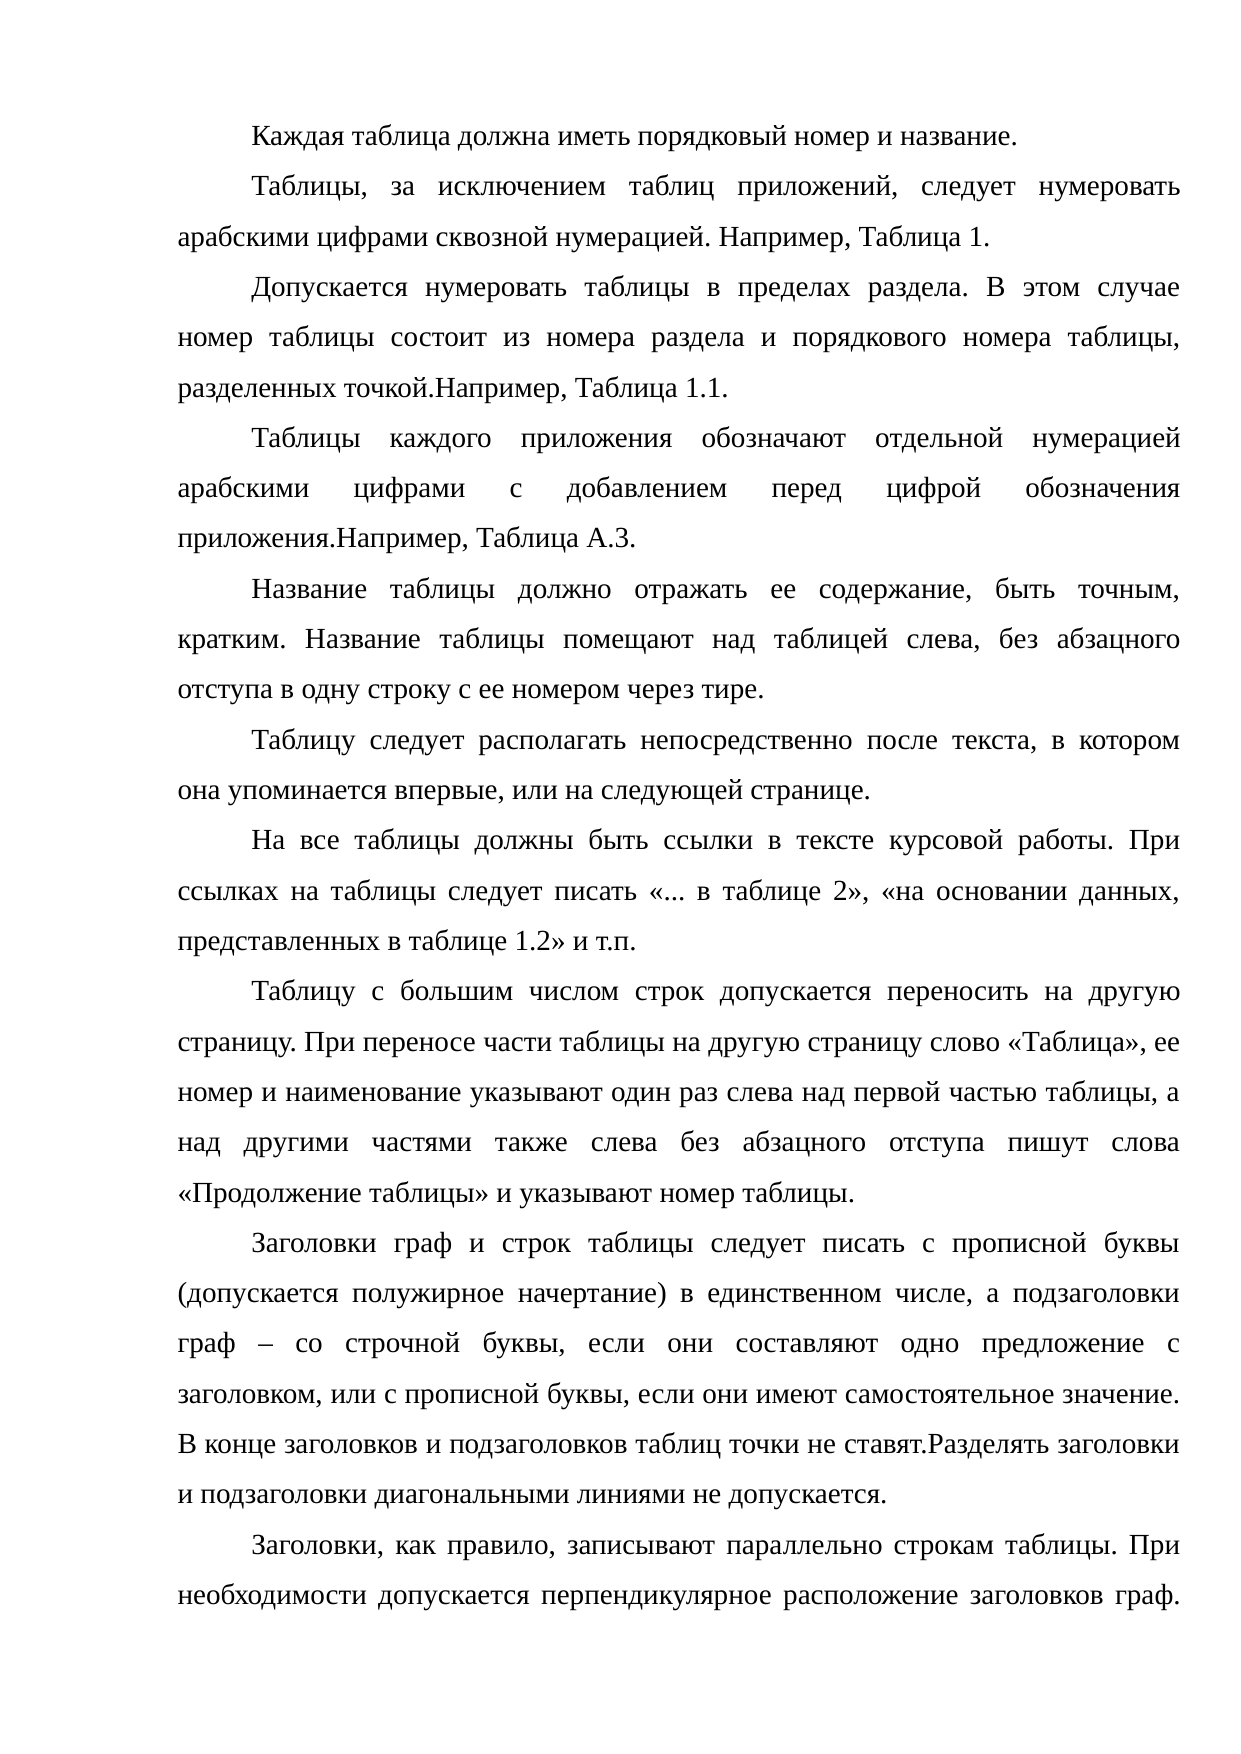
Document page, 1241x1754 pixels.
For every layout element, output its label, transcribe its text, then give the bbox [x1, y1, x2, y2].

text Заголовки, как правило, записывают параллельно строкам таблицы. При необходимости допускается перпендикулярное расположение заголовков граф. [177, 1527, 1181, 1611]
text На все таблицы должны быть ссылки в тексте курсовой работы. При ссылках на таблицы следует писать «... в таблице 2», «на основании данных, представленных в таблице 1.2» и т.п. [177, 822, 1181, 957]
text Название таблицы должно отражать ее содержание, быть точным, кратким. Название таблицы помещают над таблицей слева, без абзацного отступа в одну строку с ее номером через тире. [177, 571, 1181, 705]
text Каждая таблица должна иметь порядковый номер и название. [177, 118, 1181, 152]
text Заголовки граф и строк таблицы следует писать с прописной буквы (допускается полужирное начертание) в единственном числе, а подзаголовки граф – со строчной буквы, если они составляют одно предложение с заголовком, или с прописной буквы, если они имеют самостоятельное значение. В конце заголовков и подзаголовков таблиц точки не ставят.Разделять заголовки и подзаголовки диагональными линиями не допускается. [177, 1225, 1181, 1510]
text Допускается нумеровать таблицы в пределах раздела. В этом случае номер таблицы состоит из номера раздела и порядкового номера таблицы, разделенных точкой.Например, Таблица 1.1. [177, 269, 1181, 403]
text Таблицу с большим числом строк допускается переносить на другую страницу. При переносе части таблицы на другую страницу слово «Таблица», ее номер и наименование указывают один раз слева над первой частью таблицы, а над другими частями также слева без абзацного отступа пишут слова «Продолжение таблицы» и указывают номер таблицы. [177, 973, 1181, 1208]
text Таблицы каждого приложения обозначают отдельной нумерацией арабскими цифрами с добавлением перед цифрой обозначения приложения.Например, Таблица А.3. [177, 420, 1181, 554]
text Таблицы, за исключением таблиц приложений, следует нумеровать арабскими цифрами сквозной нумерацией. Например, Таблица 1. [177, 168, 1181, 252]
text Таблицу следует располагать непосредственно после текста, в котором она упоминается впервые, или на следующей странице. [177, 722, 1181, 806]
